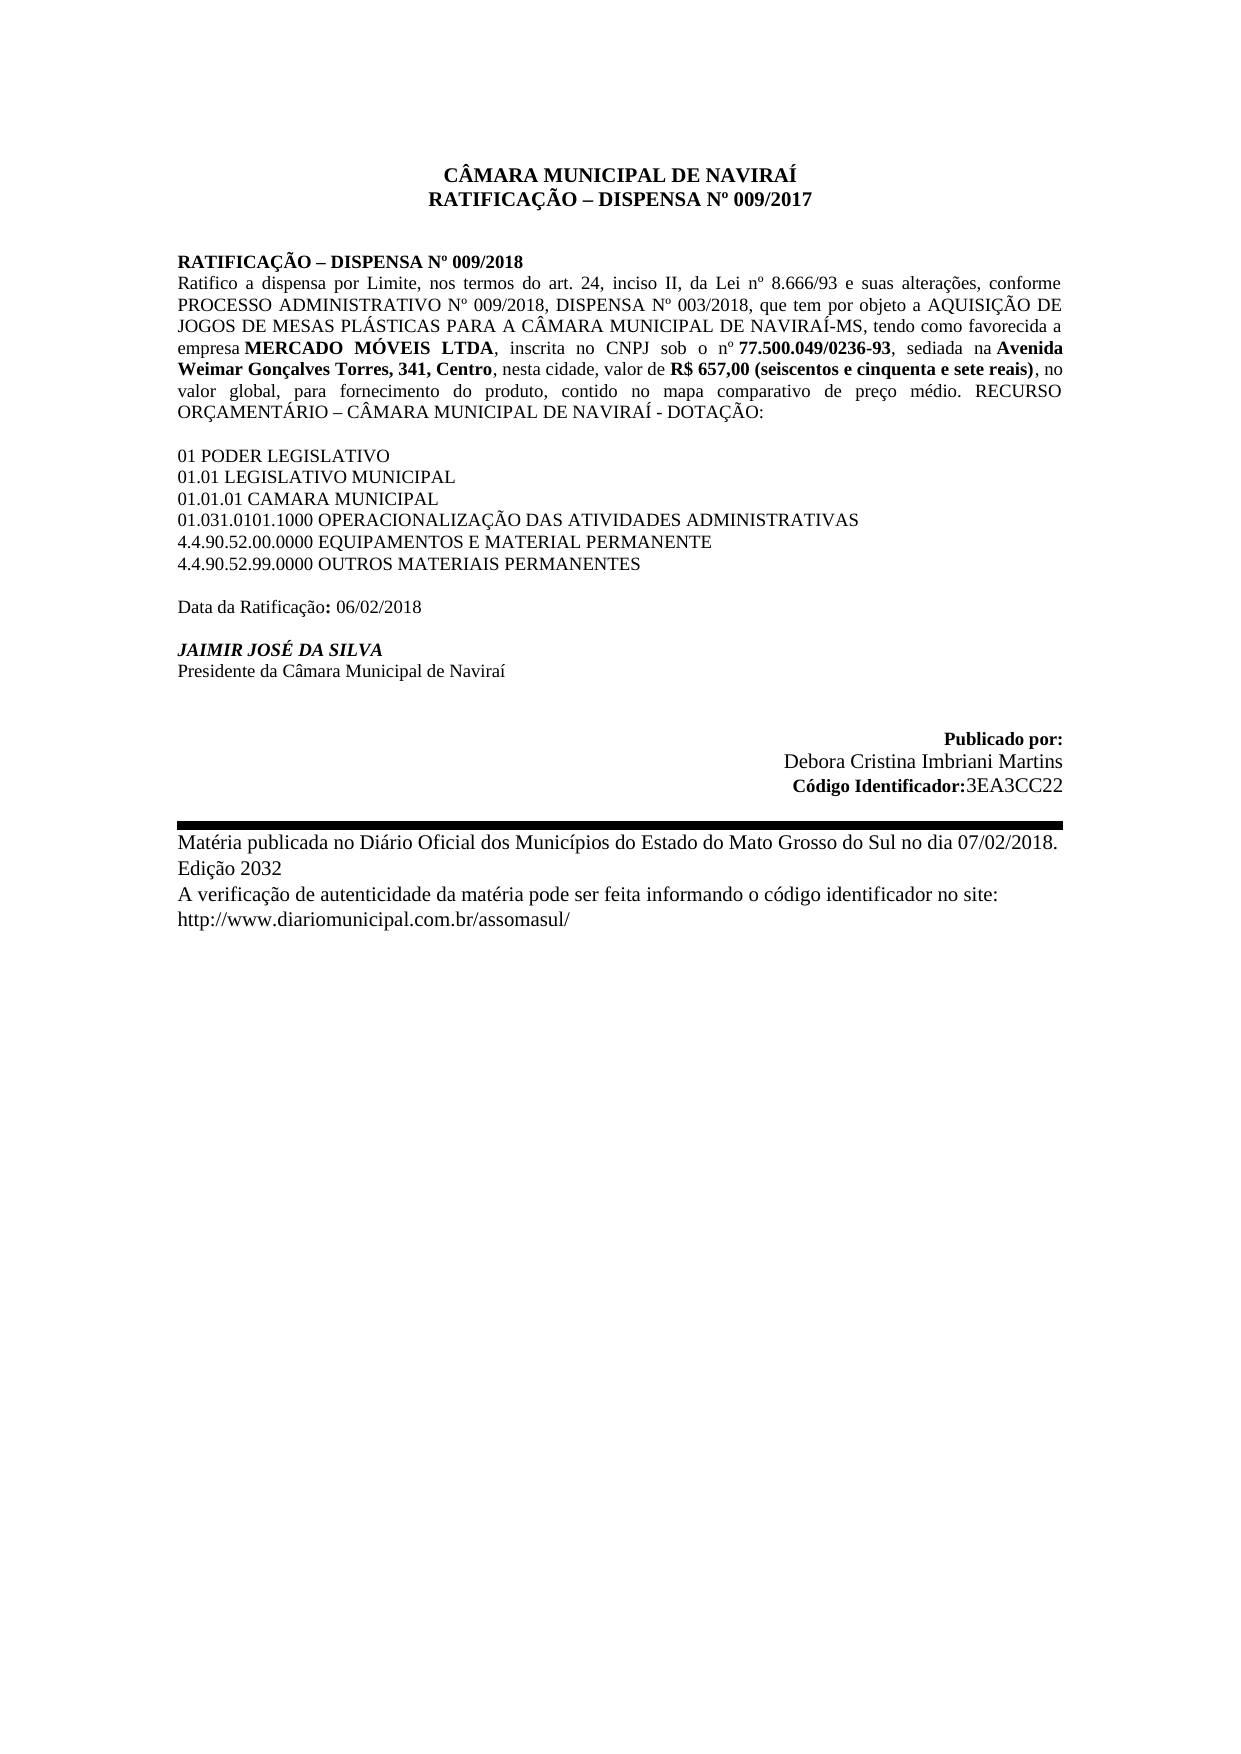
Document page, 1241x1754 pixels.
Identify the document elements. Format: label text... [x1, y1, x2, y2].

text 4.4.90.52.00.0000 EQUIPAMENTOS E MATERIAL PERMANENTE [177, 531, 1063, 552]
text 01.01 LEGISLATIVO MUNICIPAL [177, 466, 1063, 488]
text CÂMARA MUNICIPAL DE NAVIRAÍ RATIFICAÇÃO – DISPENSA Nº 009/2017 [177, 163, 1063, 211]
text 4.4.90.52.99.0000 OUTROS MATERIAIS PERMANENTES [177, 552, 1063, 574]
text Matéria publicada no Diário Oficial dos Municípios do Estado do Mato Grosso do Sul no dia 07/02/2018. Edição 2032 A verificação de autenticidade da matéria pode ser feita informando o código identificador no site: http://www.diariomunicipal.com.br/assomasul/ [177, 830, 1063, 931]
text Presidente da Câmara Municipal de Naviraí [177, 660, 1063, 682]
text JAIMIR JOSÉ DA SILVA [177, 639, 1063, 660]
text 01.031.0101.1000 OPERACIONALIZAÇÃO DAS ATIVIDADES ADMINISTRATIVAS [177, 509, 1063, 531]
text Data da Ratificação: 06/02/2018 [177, 596, 1063, 617]
text Ratifico a dispensa por Limite, nos termos do art. 24, inciso II, da Lei nº 8.666/93 e suas alterações, conforme PROCESSO ADMINISTRATIVO Nº 009/2018, DISPENSA Nº 003/2018, que tem por objeto a AQUISIÇÃO DE JOGOS DE MESAS PLÁSTICAS PARA A CÂMARA MUNICIPAL DE NAVIRAÍ-MS, tendo como favorecida a empresa MERCADO MÓVEIS LTDA, inscrita no CNPJ sob o nº 77.500.049/0236-93, sediada na Avenida Weimar Gonçalves Torres, 341, Centro, nesta cidade, valor de R$ 657,00 (seiscentos e cinquenta e sete reais), no valor global, para fornecimento do produto, contido no mapa comparativo de preço médio. RECURSO ORÇAMENTÁRIO – CÂMARA MUNICIPAL DE NAVIRAÍ - DOTAÇÃO: [177, 272, 1063, 423]
text 01.01.01 CAMARA MUNICIPAL [177, 488, 1063, 509]
text RATIFICAÇÃO – DISPENSA Nº 009/2018 [177, 251, 1063, 272]
text Publicado por: Debora Cristina Imbriani Martins Código Identificador:3EA3CC22 [177, 703, 1063, 797]
text 01 PODER LEGISLATIVO [177, 444, 1063, 466]
